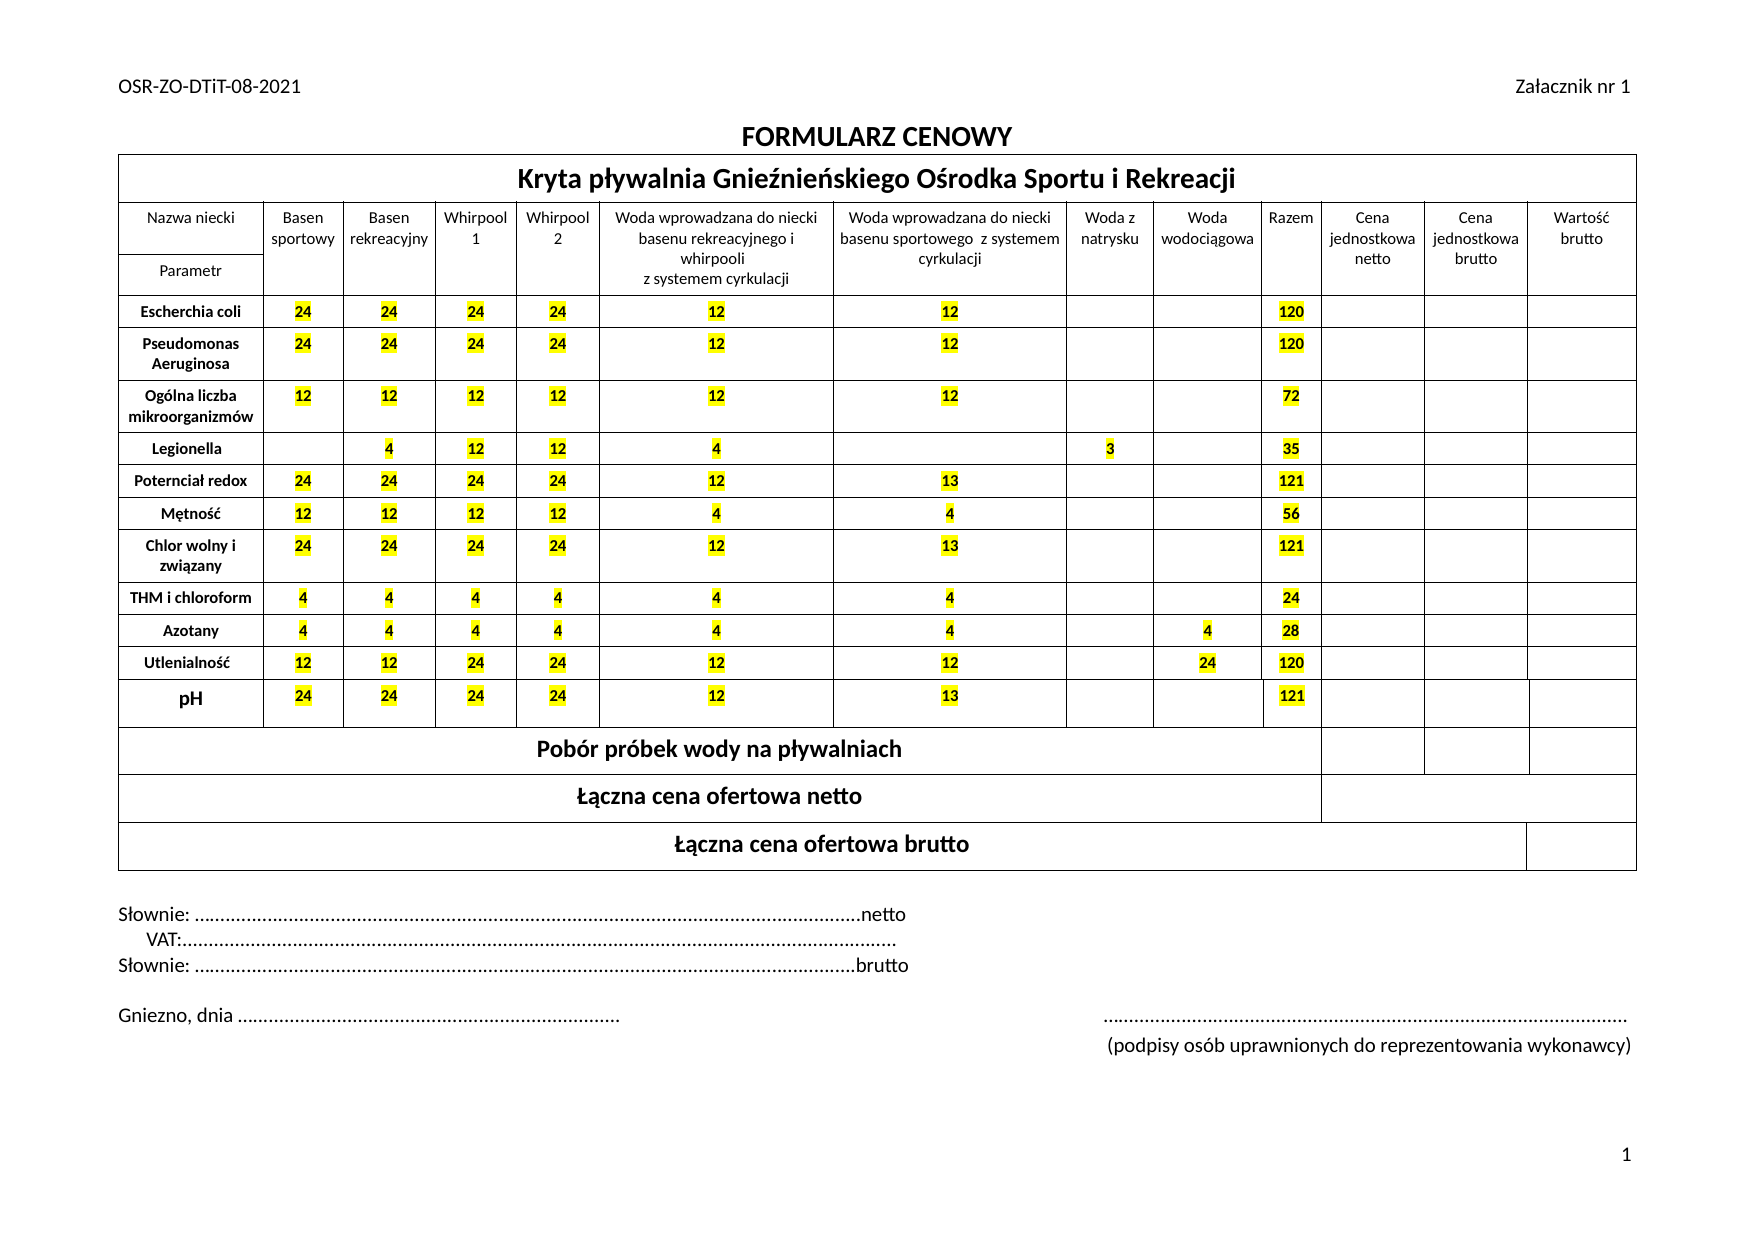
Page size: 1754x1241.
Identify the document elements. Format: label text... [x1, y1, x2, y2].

table_cell [1528, 381, 1636, 432]
text (podpisy osób uprawnionych do reprezentowania wykonawcy) [118, 1028, 1636, 1058]
table_cell [1528, 530, 1636, 582]
table_cell 24 [436, 296, 516, 327]
table_cell 121 [1262, 530, 1321, 582]
table_cell 12 [517, 381, 599, 432]
table_header [1425, 680, 1529, 727]
table_header Kryta pływalnia Gnieźnieńskiego Ośrodka Sportu i Rekreacji [119, 155, 1636, 201]
table_cell [1322, 615, 1424, 646]
table_cell [1067, 615, 1153, 646]
table_cell 12 [264, 498, 343, 529]
table_cell [1425, 296, 1527, 327]
table_cell 12 [600, 530, 833, 582]
table_cell 4 [436, 615, 516, 646]
table_cell Escherchia coli [119, 296, 263, 327]
table_cell 28 [1262, 615, 1321, 646]
table_cell [1067, 530, 1153, 582]
table_cell [1154, 465, 1261, 497]
table_cell [1322, 775, 1636, 822]
table_cell Łączna cena ofertowa netto [119, 775, 1321, 822]
table_cell [1322, 328, 1424, 379]
table_cell Chlor wolny i związany [119, 530, 263, 582]
table_cell [1425, 647, 1527, 678]
table_cell 3 [1067, 433, 1153, 464]
table_cell Utlenialność [119, 647, 263, 678]
table_cell Woda wodociągowa [1154, 203, 1261, 294]
table_cell [1067, 381, 1153, 432]
table_cell 24 [517, 465, 599, 497]
table_cell Azotany [119, 615, 263, 646]
table_cell 12 [517, 433, 599, 464]
table_cell 35 [1262, 433, 1321, 464]
table_cell 24 [517, 530, 599, 582]
table_cell [1067, 296, 1153, 327]
table_cell [1322, 583, 1424, 614]
table_cell [1322, 381, 1424, 432]
table_cell [1322, 465, 1424, 497]
table_cell Woda wprowadzana do niecki basenu sportowego z systemem cyrkulacji [834, 203, 1066, 294]
table_cell 24 [436, 530, 516, 582]
table_cell 24 [344, 530, 435, 582]
table_cell 24 [436, 647, 516, 678]
text Słownie: …............................................................................................................................netto [118, 901, 1636, 926]
table_cell [1425, 583, 1527, 614]
table_cell 24 [344, 296, 435, 327]
table_cell [264, 433, 343, 464]
table_cell [1322, 498, 1424, 529]
table_cell Basen rekreacyjny [344, 203, 435, 294]
table_cell 4 [600, 583, 833, 614]
table_cell Whirpool 1 [436, 203, 516, 294]
table_cell 56 [1262, 498, 1321, 529]
table_cell 4 [517, 615, 599, 646]
table_cell Woda z natrysku [1067, 203, 1153, 294]
table_cell [1425, 381, 1527, 432]
table_cell 24 [436, 328, 516, 379]
table_header [1322, 680, 1424, 727]
table_header Łączna cena ofertowa brutto [119, 823, 1526, 870]
table_cell 13 [834, 465, 1066, 497]
table_cell Pseudomonas Aeruginosa [119, 328, 263, 379]
table_cell 13 [834, 530, 1066, 582]
text Gniezno, dnia …...................................................................... …................................................................................................. [118, 1003, 1636, 1028]
text Słownie: …...........................................................................................................................brutto [118, 952, 1636, 977]
table_cell [1067, 647, 1153, 678]
table_cell [1322, 433, 1424, 464]
table_cell [1425, 728, 1529, 774]
table_cell 12 [517, 498, 599, 529]
table_cell 12 [834, 647, 1066, 678]
table_header [1530, 680, 1636, 727]
table_cell [1154, 296, 1261, 327]
table_cell 121 [1262, 465, 1321, 497]
table_cell Woda wprowadzana do niecki basenu rekreacyjnego i whirpooli z systemem cyrkulacji [600, 203, 833, 294]
table_cell [1528, 328, 1636, 379]
table_cell 24 [264, 530, 343, 582]
table_cell 4 [264, 583, 343, 614]
table_cell Basen sportowy [264, 203, 343, 294]
table_cell 24 [517, 647, 599, 678]
table_cell [1154, 530, 1261, 582]
table_cell 4 [834, 615, 1066, 646]
table_cell 4 [344, 433, 435, 464]
table_cell Legionella [119, 433, 263, 464]
text FORMULARZ CENOWY [118, 118, 1636, 154]
table_cell [1067, 583, 1153, 614]
table_cell [1425, 615, 1527, 646]
table_cell 4 [600, 615, 833, 646]
table_cell 4 [517, 583, 599, 614]
table_cell 24 [264, 296, 343, 327]
table_header 24 [344, 680, 435, 727]
table_header [1154, 680, 1263, 727]
table_cell 4 [1154, 615, 1261, 646]
table_cell [1322, 296, 1424, 327]
table_cell 12 [344, 498, 435, 529]
table_cell Nazwa niecki [119, 203, 263, 254]
table_cell 12 [600, 296, 833, 327]
table_cell [1530, 728, 1636, 774]
table_cell 4 [600, 498, 833, 529]
table_cell [1154, 583, 1261, 614]
table_cell 4 [344, 583, 435, 614]
table_cell [1067, 328, 1153, 379]
table_cell 4 [436, 583, 516, 614]
table_cell 12 [834, 296, 1066, 327]
table_cell [1322, 728, 1424, 774]
table_cell Ogólna liczba mikroorganizmów [119, 381, 263, 432]
table_header [1527, 823, 1636, 870]
table_cell Pobór próbek wody na pływalniach [119, 728, 1321, 774]
table_cell Parametr [119, 255, 263, 294]
table_cell 12 [600, 465, 833, 497]
table_cell [1154, 498, 1261, 529]
table_cell 12 [344, 647, 435, 678]
table_cell 12 [600, 381, 833, 432]
table_cell [1154, 433, 1261, 464]
table_cell [1322, 530, 1424, 582]
table_cell 12 [436, 381, 516, 432]
table_cell 12 [264, 647, 343, 678]
table_cell 12 [264, 381, 343, 432]
table_header 24 [436, 680, 516, 727]
table_cell 72 [1262, 381, 1321, 432]
table_cell 24 [517, 296, 599, 327]
table_header 121 [1264, 680, 1321, 727]
table_cell 120 [1262, 296, 1321, 327]
table_cell Cena jednostkowa brutto [1425, 203, 1527, 294]
table_header 24 [517, 680, 599, 727]
table_cell [1154, 328, 1261, 379]
table_cell 24 [436, 465, 516, 497]
table_header 24 [264, 680, 343, 727]
table_cell 24 [344, 465, 435, 497]
table_cell 24 [344, 328, 435, 379]
table_cell Razem [1262, 203, 1321, 294]
table_cell Poternciał redox [119, 465, 263, 497]
table_cell 12 [436, 433, 516, 464]
table_cell THM i chloroform [119, 583, 263, 614]
table_cell 24 [1262, 583, 1321, 614]
table_cell [1425, 498, 1527, 529]
table_cell 120 [1262, 328, 1321, 379]
table_cell [1425, 530, 1527, 582]
text VAT:........................................................................................................................................ [118, 926, 1636, 952]
table_cell 4 [264, 615, 343, 646]
table_cell [1528, 583, 1636, 614]
table_header 12 [600, 680, 833, 727]
table_cell 4 [344, 615, 435, 646]
table_cell 12 [600, 647, 833, 678]
table_cell 4 [834, 498, 1066, 529]
table_cell 12 [344, 381, 435, 432]
table_cell 24 [264, 465, 343, 497]
table_cell 4 [834, 583, 1066, 614]
table_cell 120 [1262, 647, 1321, 678]
table_cell 24 [264, 328, 343, 379]
table_cell [1528, 296, 1636, 327]
table_cell [1067, 498, 1153, 529]
table_cell [1154, 381, 1261, 432]
table_cell 4 [600, 433, 833, 464]
table_cell [1528, 647, 1636, 678]
table_cell Wartość brutto [1528, 203, 1636, 294]
table_header 13 [834, 680, 1066, 727]
table_cell [1425, 328, 1527, 379]
table_cell 12 [600, 328, 833, 379]
table_cell [1425, 465, 1527, 497]
table_cell [1067, 465, 1153, 497]
table_cell [1425, 433, 1527, 464]
table_cell [1528, 498, 1636, 529]
table_header [1067, 680, 1153, 727]
table_cell [1322, 647, 1424, 678]
table_cell [1528, 615, 1636, 646]
table_cell [1528, 433, 1636, 464]
table_header pH [119, 680, 263, 727]
table_cell [1528, 465, 1636, 497]
table_cell 12 [834, 381, 1066, 432]
table_cell [834, 433, 1066, 464]
table_cell Whirpool 2 [517, 203, 599, 294]
table_cell Mętność [119, 498, 263, 529]
table_cell 12 [436, 498, 516, 529]
table_cell Cena jednostkowa netto [1322, 203, 1424, 294]
table_cell 12 [834, 328, 1066, 379]
table_cell 24 [1154, 647, 1261, 678]
table_cell 24 [517, 328, 599, 379]
